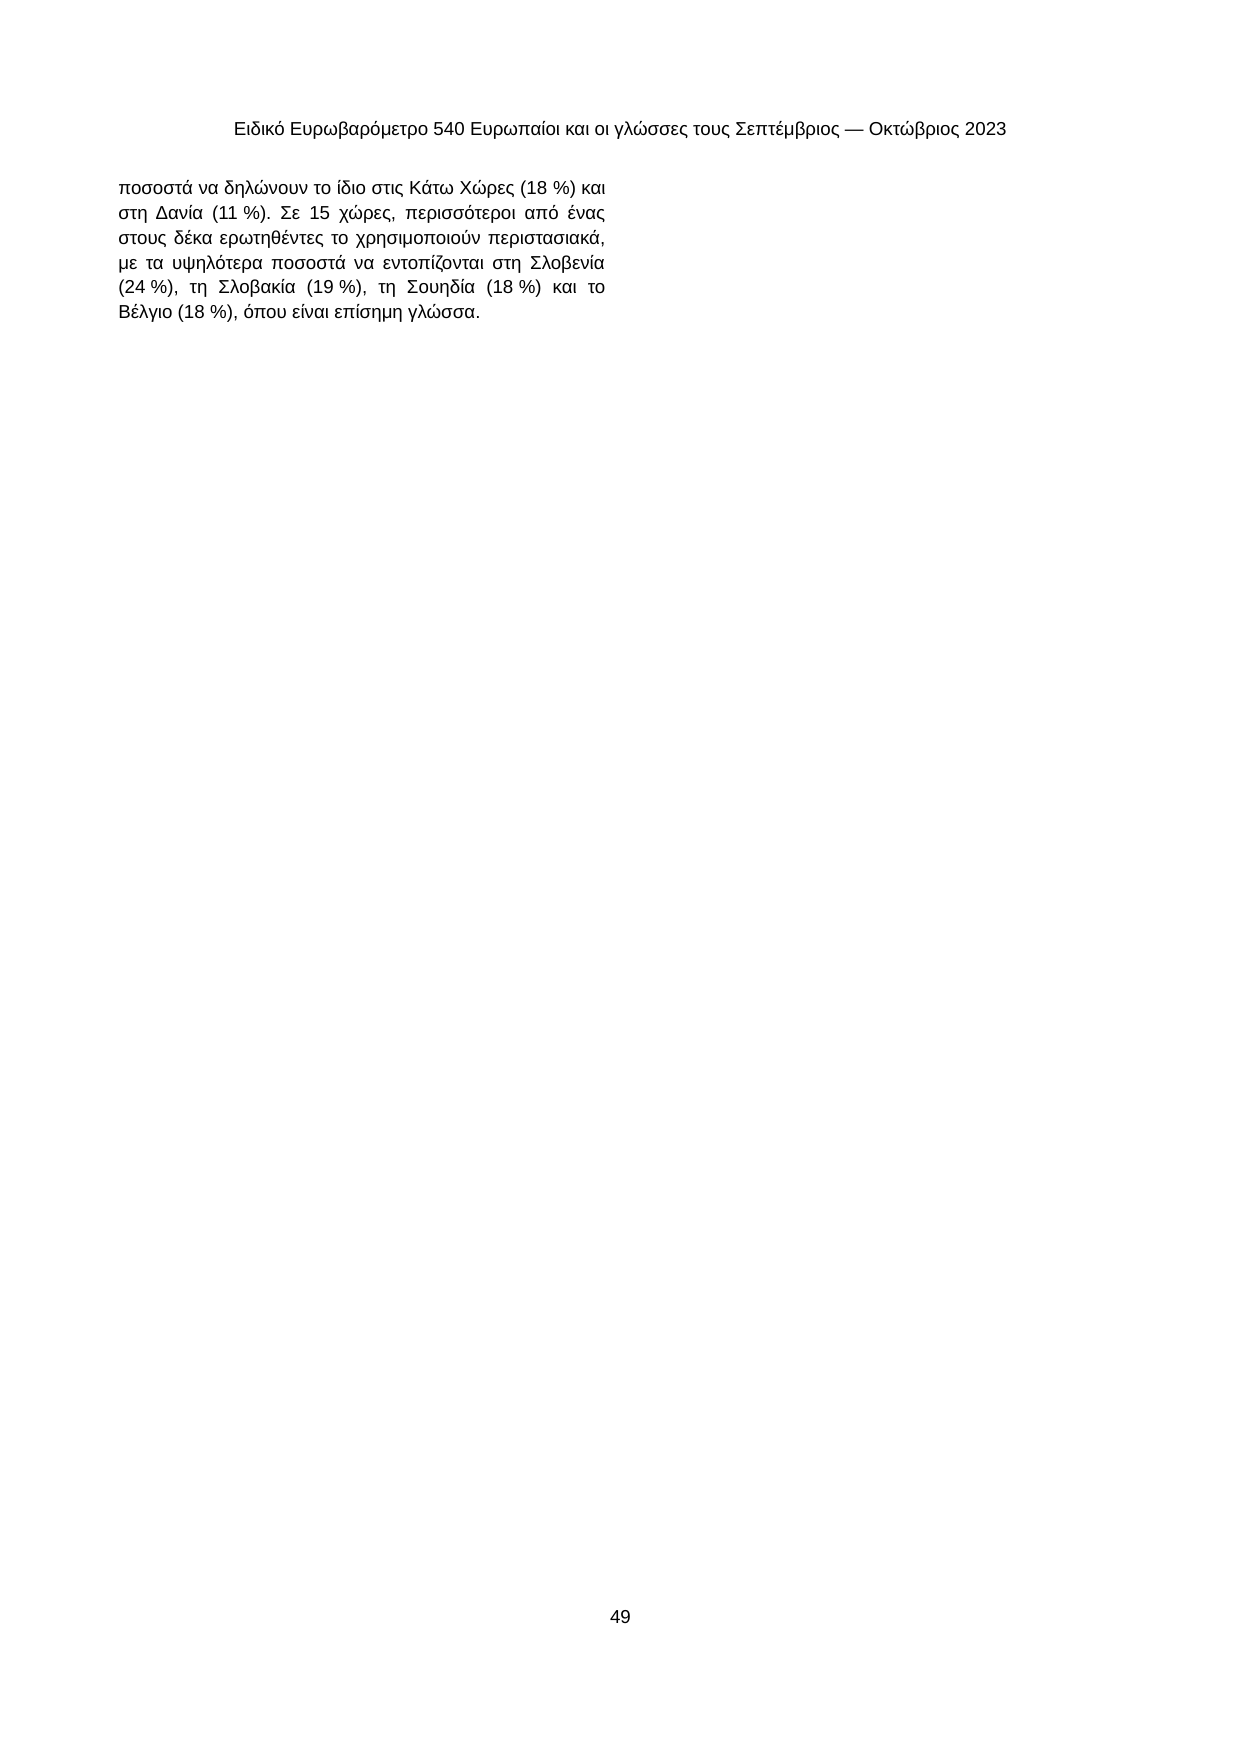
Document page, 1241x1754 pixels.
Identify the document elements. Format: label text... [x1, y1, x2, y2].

text ποσοστά να δηλώνουν το ίδιο στις Κάτω Χώρες (18 %) και στη Δανία (11 %). Σε 15 χώρες, περισσότεροι από ένας στους δέκα ερωτηθέντες το χρησιμοποιούν περιστασιακά, με τα υψηλότερα ποσοστά να εντοπίζονται στη Σλοβενία (24 %), τη Σλοβακία (19 %), τη Σουηδία (18 %) και το Βέλγιο (18 %), όπου είναι επίσημη γλώσσα. [118, 177, 605, 323]
